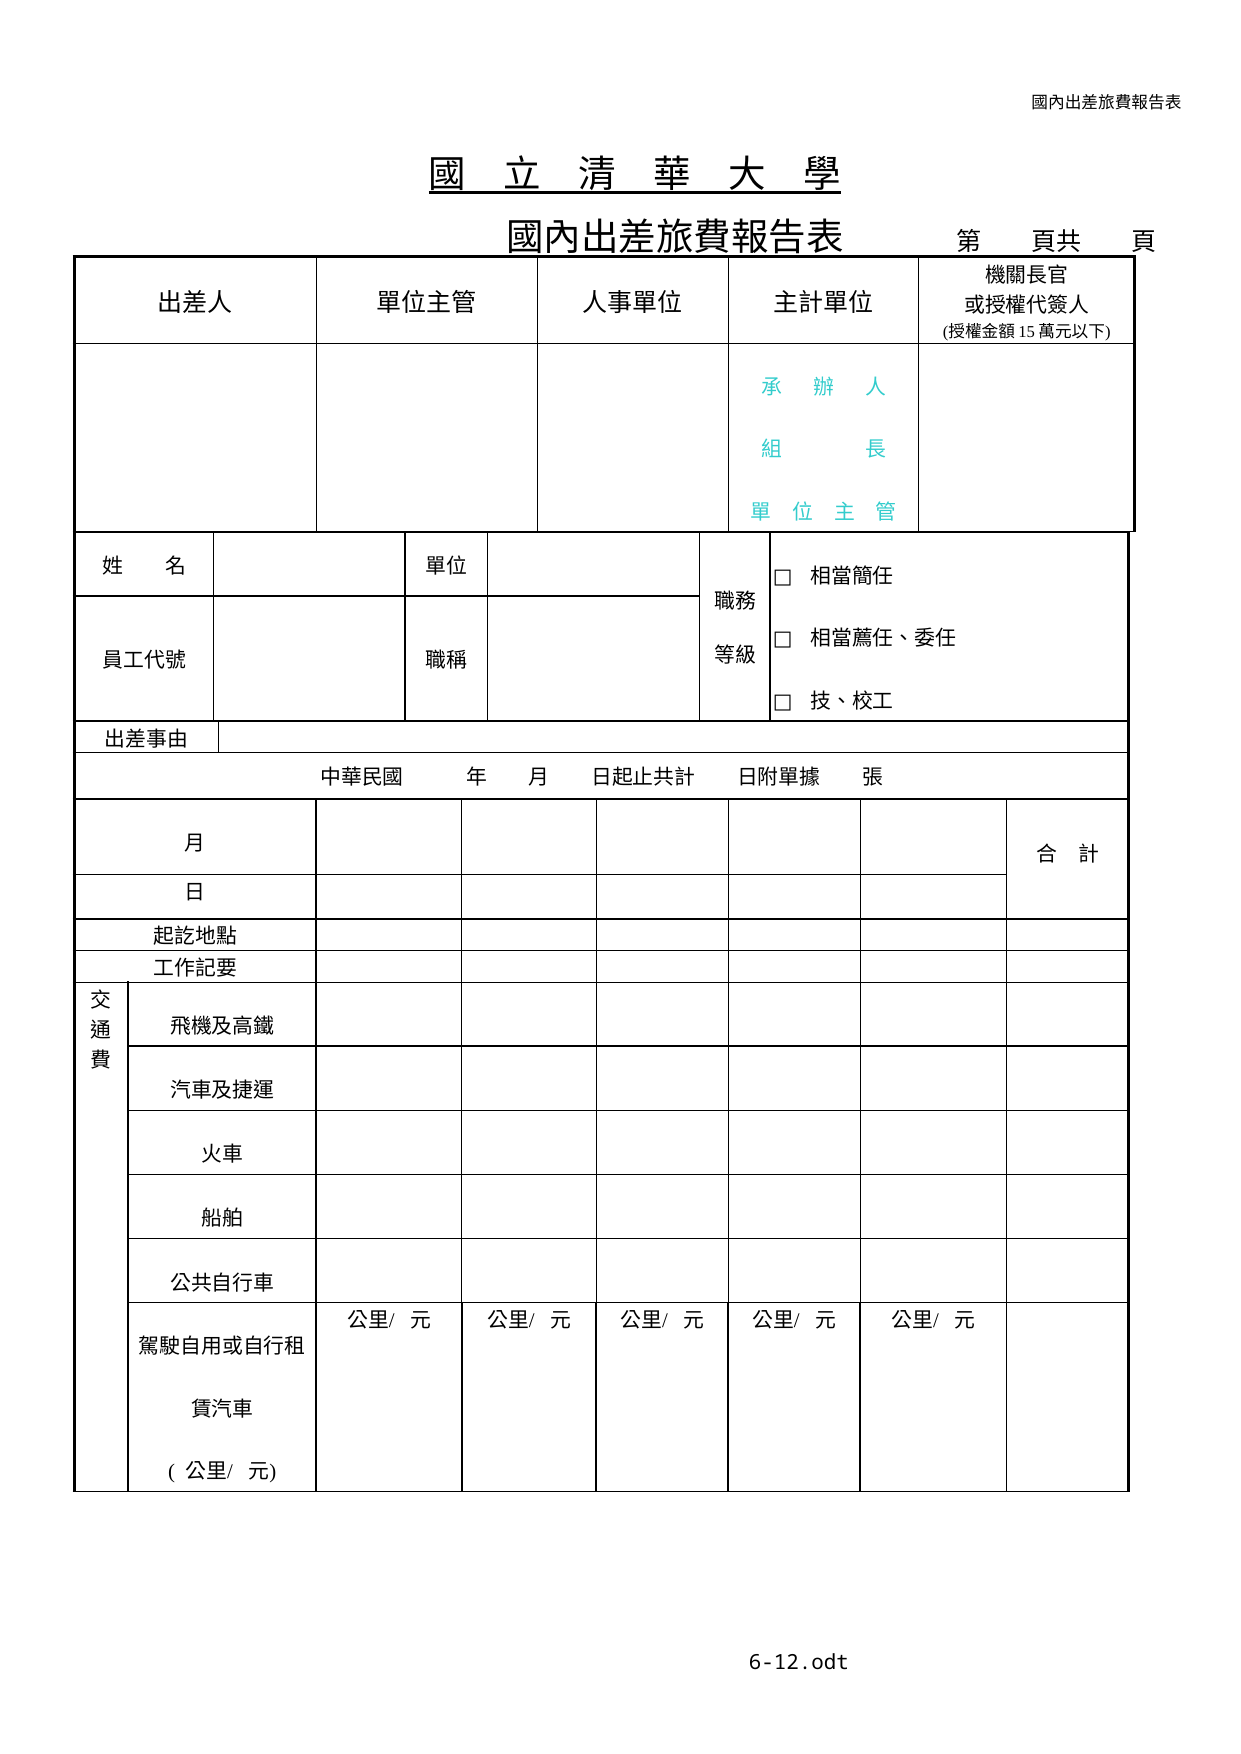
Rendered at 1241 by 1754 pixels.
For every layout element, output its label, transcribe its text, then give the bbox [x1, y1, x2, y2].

table_cell [597, 951, 728, 981]
table_cell [317, 920, 461, 949]
table_cell [1130, 532, 1134, 595]
table_header 機關長官 或授權代簽人 (授權金額15萬元以下) [919, 258, 1133, 343]
table_cell [1130, 1238, 1134, 1302]
table_cell 交 通 費 [76, 983, 127, 1491]
table_cell [1130, 874, 1134, 918]
table_cell [1007, 951, 1127, 981]
table_header 主計單位 [729, 258, 918, 343]
table_cell [462, 1239, 596, 1302]
table_cell [538, 344, 728, 531]
table_cell [488, 597, 699, 720]
table_cell 火車 [129, 1111, 315, 1173]
table_cell 合 計 [1007, 800, 1127, 918]
table_cell [861, 951, 1006, 981]
table_cell [597, 1111, 728, 1173]
table_cell [919, 344, 1133, 531]
table_cell [729, 951, 860, 981]
table_cell [1130, 798, 1134, 874]
table_cell [317, 951, 461, 981]
table_cell [214, 597, 404, 720]
table_cell [214, 533, 404, 595]
table_cell [1130, 981, 1134, 1045]
table_cell [1130, 595, 1134, 720]
table_cell [462, 1111, 596, 1173]
table_cell [729, 1111, 860, 1173]
table_cell [861, 1175, 1006, 1238]
table_cell [317, 800, 461, 874]
text 國內出差旅費報告表 第 頁共 頁 [76, 192, 1181, 255]
table_cell [729, 1239, 860, 1302]
table_cell [317, 1239, 461, 1302]
table_cell 單位 [406, 533, 487, 595]
table_cell [861, 875, 1006, 918]
table_cell [462, 1047, 596, 1109]
table_cell [1130, 1302, 1134, 1491]
table_cell 月 [76, 800, 315, 874]
table_cell [597, 875, 728, 918]
table_cell [462, 875, 596, 918]
table_header 出差人 [76, 258, 316, 343]
table_cell [729, 983, 860, 1045]
table_cell [1007, 920, 1127, 949]
table_cell [1130, 950, 1134, 981]
table_cell [1130, 1110, 1134, 1173]
table_cell 中華民國 年 月 日起止共計 日附單據 張 [76, 753, 1127, 798]
table_cell [597, 1239, 728, 1302]
table_cell [597, 920, 728, 949]
table_cell [462, 983, 596, 1045]
table_cell 公里/ 元 [317, 1303, 461, 1491]
text 國 立 清 華 大 學 [89, 130, 1181, 192]
table_cell 公里/ 元 [861, 1303, 1006, 1491]
table_cell 職稱 [406, 597, 487, 720]
table_cell 公里/ 元 [729, 1303, 859, 1491]
table_cell [861, 800, 1006, 874]
table_cell [1007, 1303, 1127, 1491]
table_cell [317, 875, 461, 918]
table_cell [462, 920, 596, 949]
table_cell 起訖地點 [76, 920, 315, 949]
table_cell [1007, 1047, 1127, 1109]
table_cell [861, 1239, 1006, 1302]
table_cell 日 [76, 875, 315, 918]
table_cell [1007, 1175, 1127, 1238]
table_cell 承 辦 人 組 長 單 位 主 管 [729, 344, 918, 531]
table_cell [597, 800, 728, 874]
table_cell [462, 951, 596, 981]
table_cell 員工代號 [76, 597, 213, 720]
table_cell [317, 1111, 461, 1173]
table_cell [729, 1175, 860, 1238]
table_cell [1130, 720, 1134, 752]
table_cell [861, 1047, 1006, 1109]
table_cell [488, 533, 699, 595]
table_cell 汽車及捷運 [129, 1047, 315, 1109]
table_cell 出差事由 [76, 722, 218, 752]
table_cell [729, 1047, 860, 1109]
table_cell [1007, 983, 1127, 1045]
table_cell [462, 800, 596, 874]
table_cell [729, 920, 860, 949]
table_cell [317, 344, 537, 531]
table_cell [861, 920, 1006, 949]
table_cell 職務 等級 [700, 533, 769, 720]
table_cell [1130, 1045, 1134, 1109]
table_cell 公共自行車 [129, 1239, 315, 1302]
table_cell [1130, 752, 1134, 798]
table_header 人事單位 [538, 258, 728, 343]
table_cell [76, 344, 316, 531]
table_cell [597, 983, 728, 1045]
table_cell 公里/ 元 [597, 1303, 727, 1491]
table_cell 工作記要 [76, 951, 315, 981]
table_cell [1130, 918, 1134, 949]
table_cell [597, 1175, 728, 1238]
table_cell 駕駛自用或自行租賃汽車 ( 公里/ 元) [129, 1303, 315, 1491]
table_cell [462, 1175, 596, 1238]
table_cell [1007, 1111, 1127, 1173]
table_cell 姓 名 [76, 533, 213, 595]
table_header 單位主管 [317, 258, 537, 343]
table_cell [729, 800, 860, 874]
table_cell [317, 1175, 461, 1238]
table_cell [1007, 1239, 1127, 1302]
table_cell [219, 722, 1127, 752]
table_cell 船舶 [129, 1175, 315, 1238]
table_cell [729, 875, 860, 918]
table_cell [861, 1111, 1006, 1173]
table_cell 公里/ 元 [463, 1303, 595, 1491]
table_cell [861, 983, 1006, 1045]
table_cell 飛機及高鐵 [129, 983, 315, 1045]
table_cell 相當簡任 相當薦任、委任 技、校工 [771, 533, 1127, 720]
table_cell [317, 983, 461, 1045]
table_cell [1130, 1174, 1134, 1238]
table_cell [317, 1047, 461, 1109]
table_cell [597, 1047, 728, 1109]
